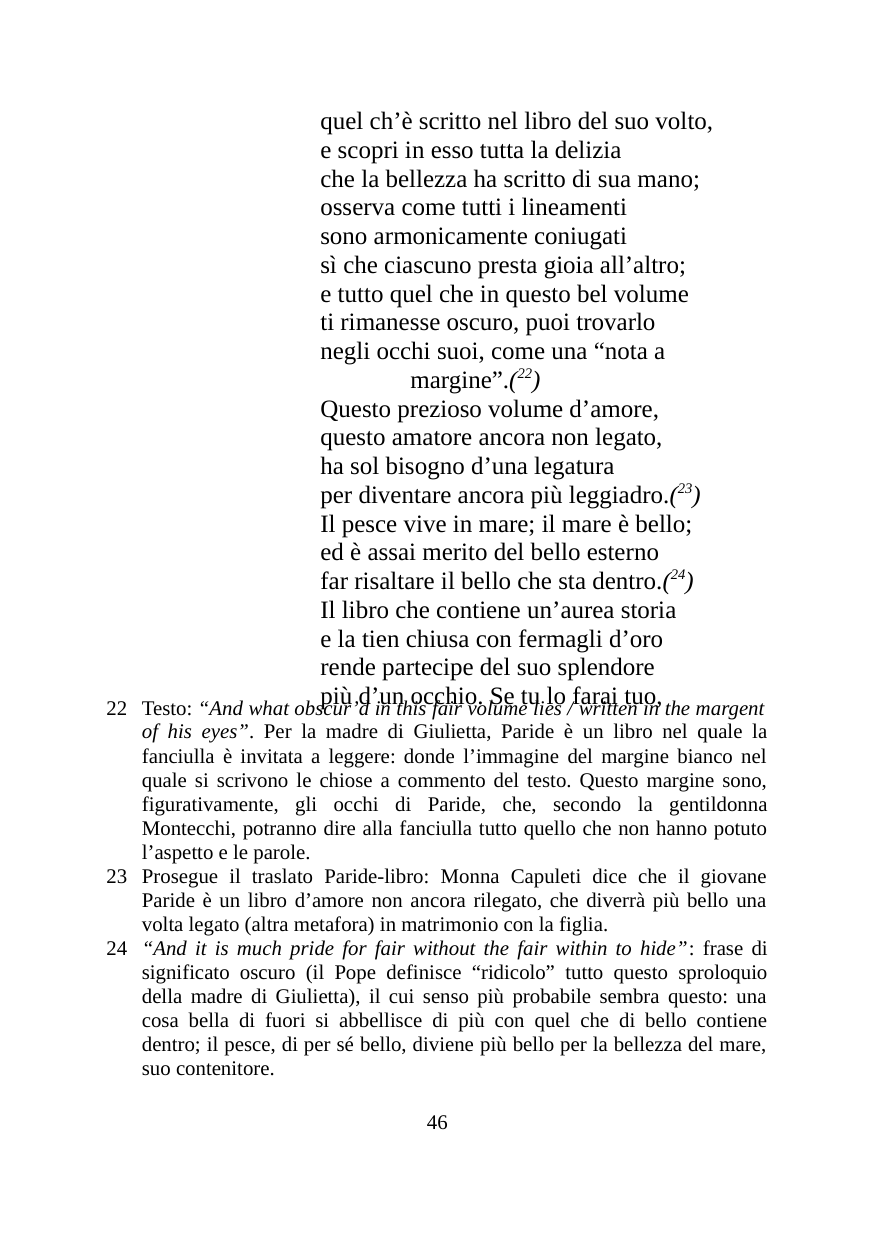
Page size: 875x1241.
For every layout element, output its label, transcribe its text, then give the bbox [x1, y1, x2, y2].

table_cell [106, 106, 313, 683]
table_cell quel ch’è scritto nel libro del suo volto, e scopri in esso tutta la delizia che la bellezza ha scritto di sua mano; osserva come tutti i lineamenti sono armonicamente coniugati sì che ciascuno presta gioia all’altro; e tutto quel che in questo bel volume ti rimanesse oscuro, puoi trovarlo negli occhi suoi, come una “nota a margine”.() Questo prezioso volume d’amore, questo amatore ancora non legato, ha sol bisogno d’una legatura per diventare ancora più leggiadro.() Il pesce vive in mare; il mare è bello; ed è assai merito del bello esterno far risaltare il bello che sta dentro.() Il libro che contiene un’aurea storia e la tien chiusa con fermagli d’oro rende partecipe del suo splendore più d’un occhio. Se tu lo farai tuo, sarai partecipe d’un tal possesso, senza, per ciò, diminuir te stessa. [313, 106, 768, 683]
